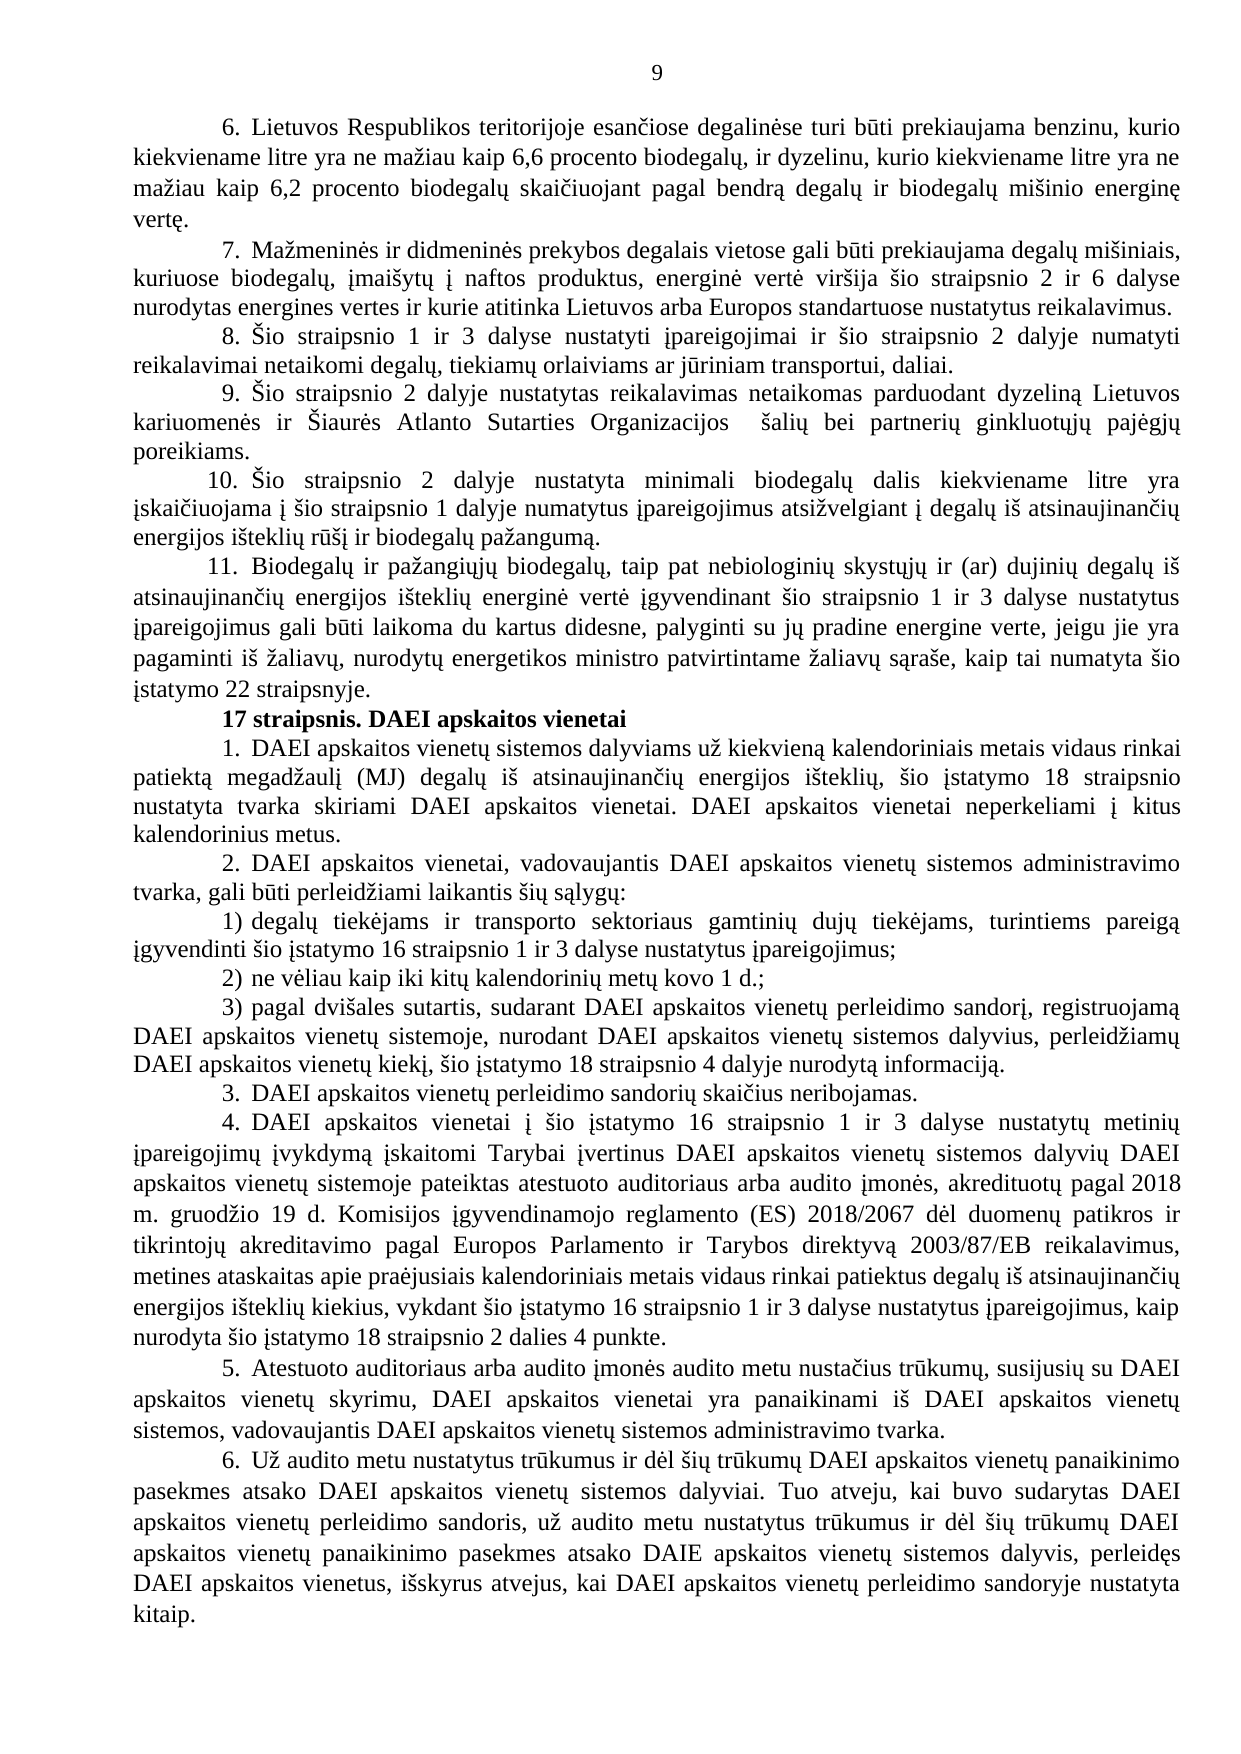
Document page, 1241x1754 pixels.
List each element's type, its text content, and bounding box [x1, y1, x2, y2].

text 17 straipsnis. DAEI apskaitos vienetai [222, 704, 1181, 733]
text 2) ne vėliau kaip iki kitų kalendorinių metų kovo 1 d.; [133, 963, 1181, 992]
text 3. DAEI apskaitos vienetų perleidimo sandorių skaičius neribojamas. [133, 1078, 1181, 1107]
text 5. Atestuoto auditoriaus arba audito įmonės audito metu nustačius trūkumų, susijusių su DAEI apskaitos vienetų skyrimu, DAEI apskaitos vienetai yra panaikinami iš DAEI apskaitos vienetų sistemos, vadovaujantis DAEI apskaitos vienetų sistemos administravimo tvarka. [133, 1353, 1181, 1443]
text 1. DAEI apskaitos vienetų sistemos dalyviams už kiekvieną kalendoriniais metais vidaus rinkai patiektą megadžaulį (MJ) degalų iš atsinaujinančių energijos išteklių, šio įstatymo 18 straipsnio nustatyta tvarka skiriami DAEI apskaitos vienetai. DAEI apskaitos vienetai neperkeliami į kitus kalendorinius metus. [133, 733, 1181, 848]
text 1) degalų tiekėjams ir transporto sektoriaus gamtinių dujų tiekėjams, turintiems pareigą įgyvendinti šio įstatymo 16 straipsnio 1 ir 3 dalyse nustatytus įpareigojimus; [133, 906, 1181, 963]
text 9. Šio straipsnio 2 dalyje nustatytas reikalavimas netaikomas parduodant dyzeliną Lietuvos kariuomenės ir Šiaurės Atlanto Sutarties Organizacijos šalių bei partnerių ginkluotųjų pajėgjų poreikiams. [133, 378, 1181, 465]
text 6. Lietuvos Respublikos teritorijoje esančiose degalinėse turi būti prekiaujama benzinu, kurio kiekviename litre yra ne mažiau kaip 6,6 procento biodegalų, ir dyzelinu, kurio kiekviename litre yra ne mažiau kaip 6,2 procento biodegalų skaičiuojant pagal bendrą degalų ir biodegalų mišinio energinę vertę. [133, 112, 1181, 233]
text 10. Šio straipsnio 2 dalyje nustatyta minimali biodegalų dalis kiekviename litre yra įskaičiuojama į šio straipsnio 1 dalyje numatytus įpareigojimus atsižvelgiant į degalų iš atsinaujinančių energijos išteklių rūšį ir biodegalų pažangumą. [133, 465, 1181, 551]
text 8. Šio straipsnio 1 ir 3 dalyse nustatyti įpareigojimai ir šio straipsnio 2 dalyje numatyti reikalavimai netaikomi degalų, tiekiamų orlaiviams ar jūriniam transportui, daliai. [133, 321, 1181, 378]
text 11. Biodegalų ir pažangiųjų biodegalų, taip pat nebiologinių skystųjų ir (ar) dujinių degalų iš atsinaujinančių energijos išteklių energinė vertė įgyvendinant šio straipsnio 1 ir 3 dalyse nustatytus įpareigojimus gali būti laikoma du kartus didesne, palyginti su jų pradine energine verte, jeigu jie yra pagaminti iš žaliavų, nurodytų energetikos ministro patvirtintame žaliavų sąraše, kaip tai numatyta šio įstatymo 22 straipsnyje. [133, 551, 1181, 703]
text 2. DAEI apskaitos vienetai, vadovaujantis DAEI apskaitos vienetų sistemos administravimo tvarka, gali būti perleidžiami laikantis šių sąlygų: [133, 848, 1181, 906]
text 3) pagal dvišales sutartis, sudarant DAEI apskaitos vienetų perleidimo sandorį, registruojamą DAEI apskaitos vienetų sistemoje, nurodant DAEI apskaitos vienetų sistemos dalyvius, perleidžiamų DAEI apskaitos vienetų kiekį, šio įstatymo 18 straipsnio 4 dalyje nurodytą informaciją. [133, 992, 1181, 1078]
text 6. Už audito metu nustatytus trūkumus ir dėl šių trūkumų DAEI apskaitos vienetų panaikinimo pasekmes atsako DAEI apskaitos vienetų sistemos dalyviai. Tuo atveju, kai buvo sudarytas DAEI apskaitos vienetų perleidimo sandoris, už audito metu nustatytus trūkumus ir dėl šių trūkumų DAEI apskaitos vienetų panaikinimo pasekmes atsako DAIE apskaitos vienetų sistemos dalyvis, perleidęs DAEI apskaitos vienetus, išskyrus atvejus, kai DAEI apskaitos vienetų perleidimo sandoryje nustatyta kitaip. [133, 1445, 1181, 1628]
text 7. Mažmeninės ir didmeninės prekybos degalais vietose gali būti prekiaujama degalų mišiniais, kuriuose biodegalų, įmaišytų į naftos produktus, energinė vertė viršija šio straipsnio 2 ir 6 dalyse nurodytas energines vertes ir kurie atitinka Lietuvos arba Europos standartuose nustatytus reikalavimus. [133, 235, 1181, 321]
text 4. DAEI apskaitos vienetai į šio įstatymo 16 straipsnio 1 ir 3 dalyse nustatytų metinių įpareigojimų įvykdymą įskaitomi Tarybai įvertinus DAEI apskaitos vienetų sistemos dalyvių DAEI apskaitos vienetų sistemoje pateiktas atestuoto auditoriaus arba audito įmonės, akredituotų pagal 2018 m. gruodžio 19 d. Komisijos įgyvendinamojo reglamento (ES) 2018/2067 dėl duomenų patikros ir tikrintojų akreditavimo pagal Europos Parlamento ir Tarybos direktyvą 2003/87/EB reikalavimus, metines ataskaitas apie praėjusiais kalendoriniais metais vidaus rinkai patiektus degalų iš atsinaujinančių energijos išteklių kiekius, vykdant šio įstatymo 16 straipsnio 1 ir 3 dalyse nustatytus įpareigojimus, kaip nurodyta šio įstatymo 18 straipsnio 2 dalies 4 punkte. [133, 1107, 1181, 1351]
